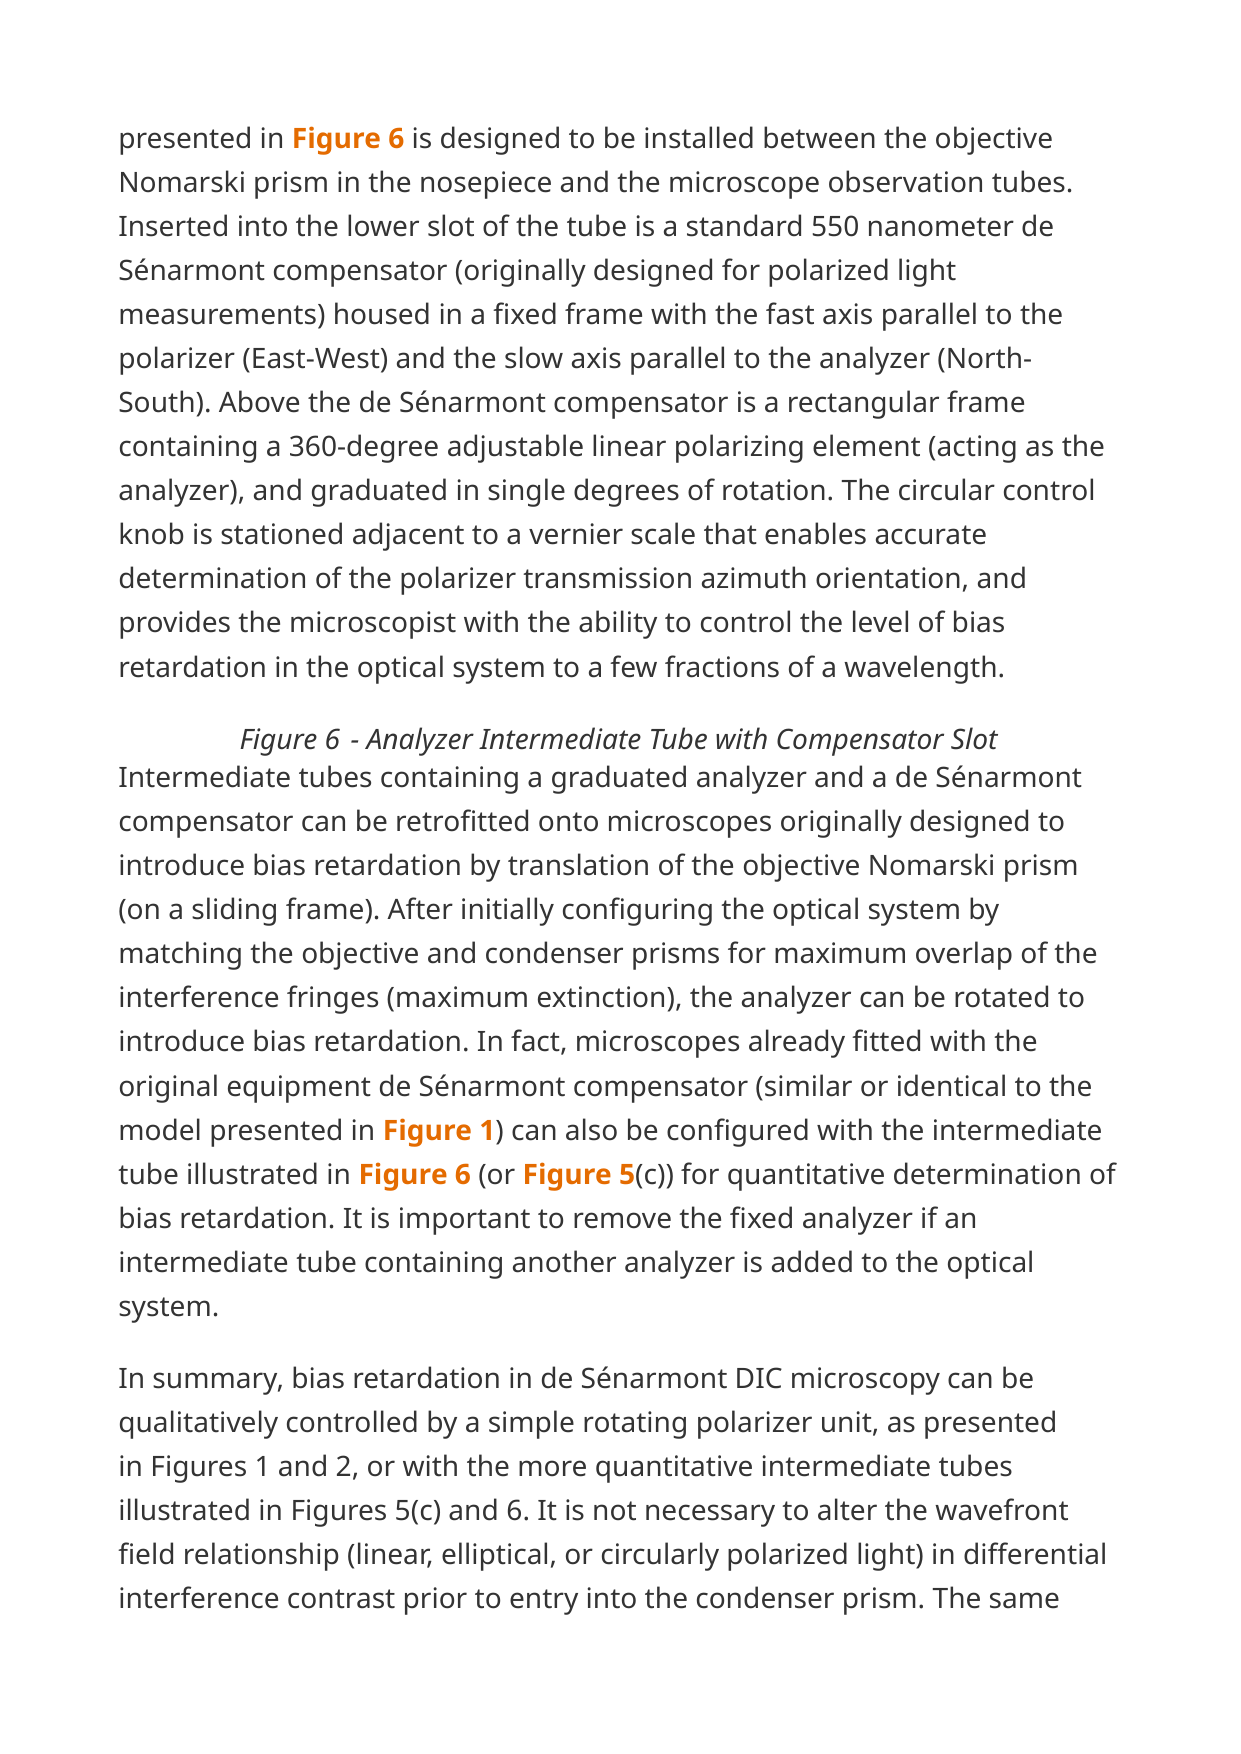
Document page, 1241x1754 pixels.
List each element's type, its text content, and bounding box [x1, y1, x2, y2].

subtitle Figure 6 - Analyzer Intermediate Tube with Compensator Slot [118, 719, 1122, 757]
text In summary, bias retardation in de Sénarmont DIC microscopy can be qualitatively controlled by a simple rotating polarizer unit, as presented in Figures 1 and 2, or with the more quantitative intermediate tubes illustrated in Figures 5(c) and 6. It is not necessary to alter the wavefront field relationship (linear, elliptical, or circularly polarized light) in differential interference contrast prior to entry into the condenser prism. The same [118, 1358, 1122, 1617]
text presented in Figure 6 is designed to be installed between the objective Nomarski prism in the nosepiece and the microscope observation tubes. Inserted into the lower slot of the tube is a standard 550 nanometer de Sénarmont compensator (originally designed for polarized light measurements) housed in a fixed frame with the fast axis parallel to the polarizer (East-West) and the slow axis parallel to the analyzer (North-South). Above the de Sénarmont compensator is a rectangular frame containing a 360-degree adjustable linear polarizing element (acting as the analyzer), and graduated in single degrees of rotation. The circular control knob is stationed adjacent to a vernier scale that enables accurate determination of the polarizer transmission azimuth orientation, and provides the microscopist with the ability to control the level of bias retardation in the optical system to a few fractions of a wavelength. [118, 118, 1122, 685]
text Intermediate tubes containing a graduated analyzer and a de Sénarmont compensator can be retrofitted onto microscopes originally designed to introduce bias retardation by translation of the objective Nomarski prism (on a sliding frame). After initially configuring the optical system by matching the objective and condenser prisms for maximum overlap of the interference fringes (maximum extinction), the analyzer can be rotated to introduce bias retardation. In fact, microscopes already fitted with the original equipment de Sénarmont compensator (similar or identical to the model presented in Figure 1) can also be configured with the intermediate tube illustrated in Figure 6 (or Figure 5(c)) for quantitative determination of bias retardation. It is important to remove the fixed analyzer if an intermediate tube containing another analyzer is added to the optical system. [118, 757, 1122, 1324]
